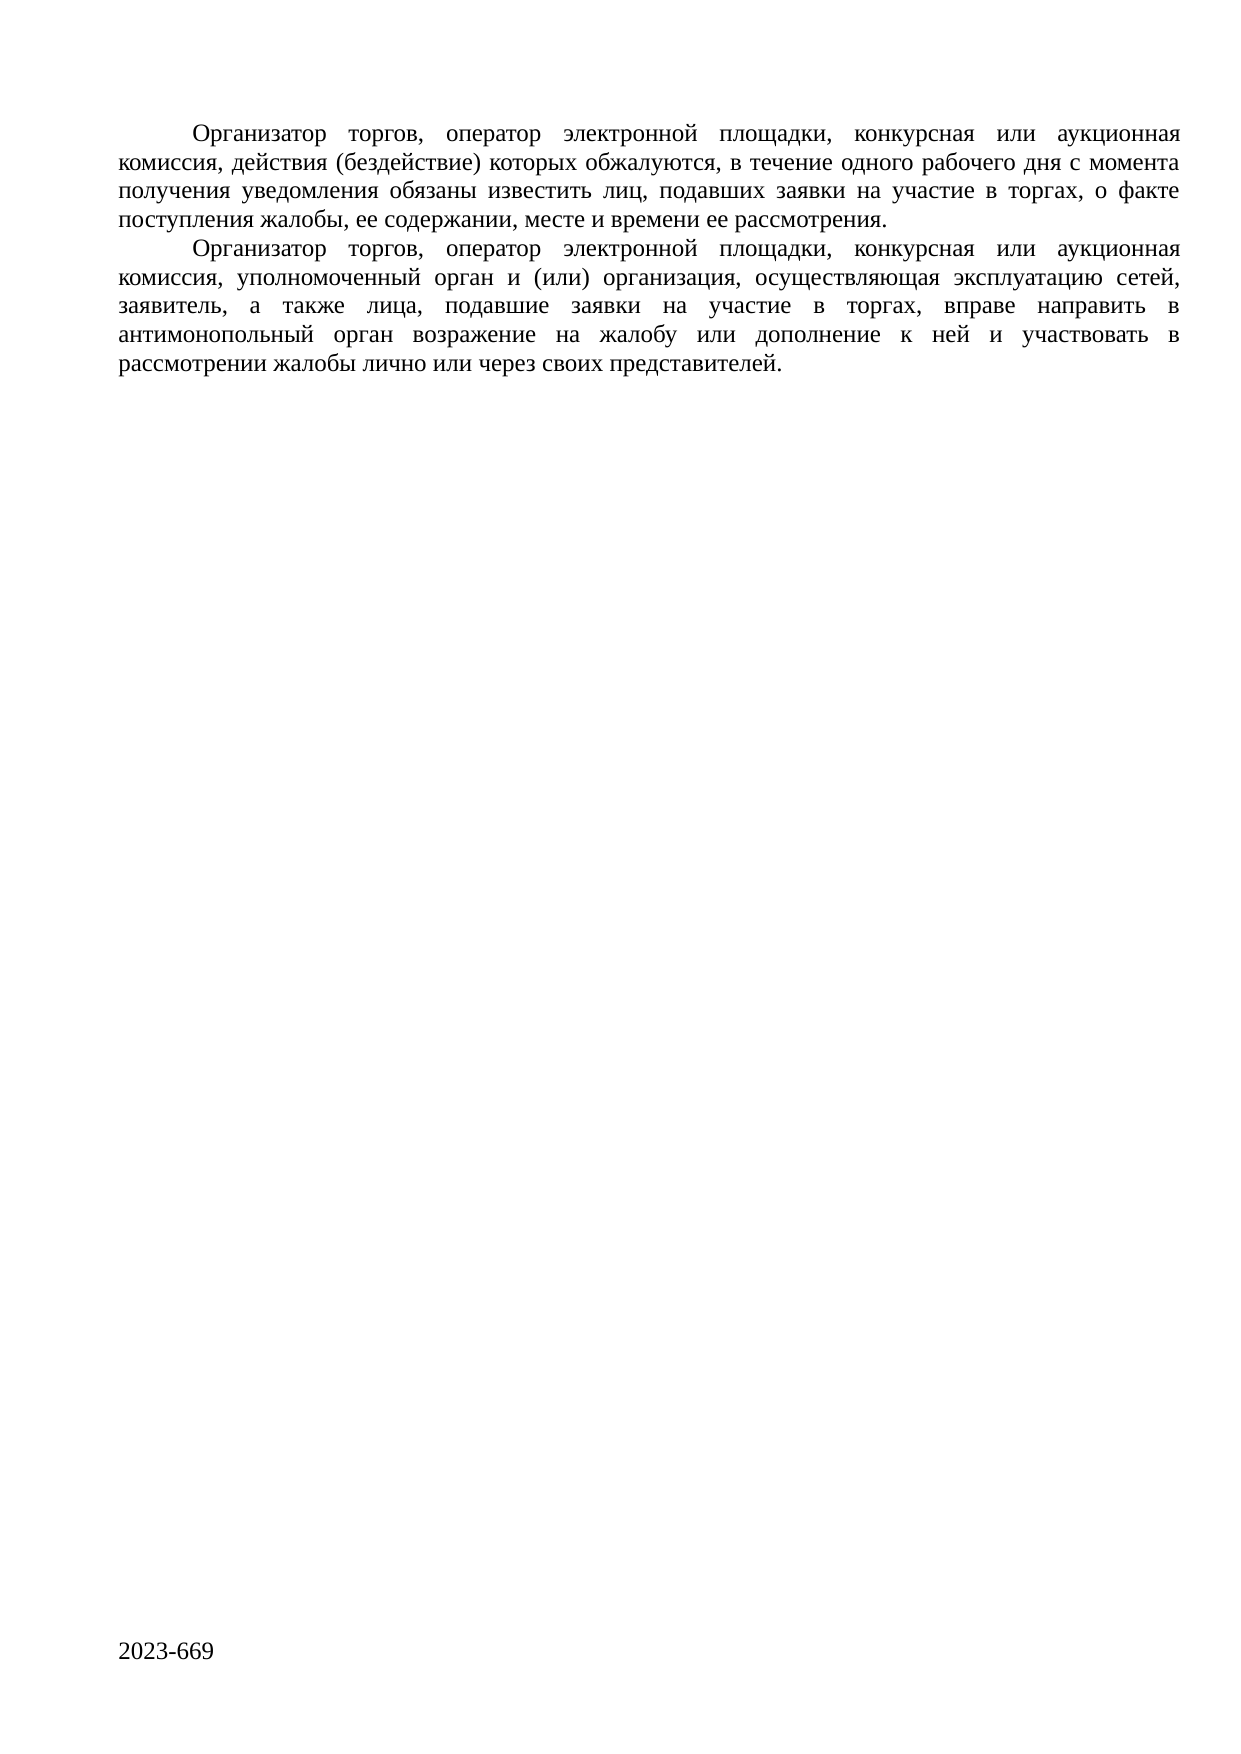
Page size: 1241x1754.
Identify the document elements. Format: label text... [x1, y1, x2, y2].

table_header [956, 511, 1182, 556]
table_header [118, 511, 472, 556]
table_cell [956, 556, 1182, 601]
text Организатор торгов, оператор электронной площадки, конкурсная или аукционная комиссия, уполномоченный орган и (или) организация, осуществляющая эксплуатацию сетей, заявитель, а также лица, подавшие заявки на участие в торгах, вправе направить в антимонопольный орган возражение на жалобу или дополнение к ней и участвовать в рассмотрении жалобы лично или через своих представителей. [118, 233, 1181, 377]
table_cell [118, 556, 472, 601]
text Организатор торгов, оператор электронной площадки, конкурсная или аукционная комиссия, действия (бездействие) которых обжалуются, в течение одного рабочего дня с момента получения уведомления обязаны известить лиц, подавших заявки на участие в торгах, о факте поступления жалобы, ее содержании, месте и времени ее рассмотрения. [118, 118, 1181, 233]
table_header [473, 511, 956, 556]
table_cell [473, 556, 956, 601]
